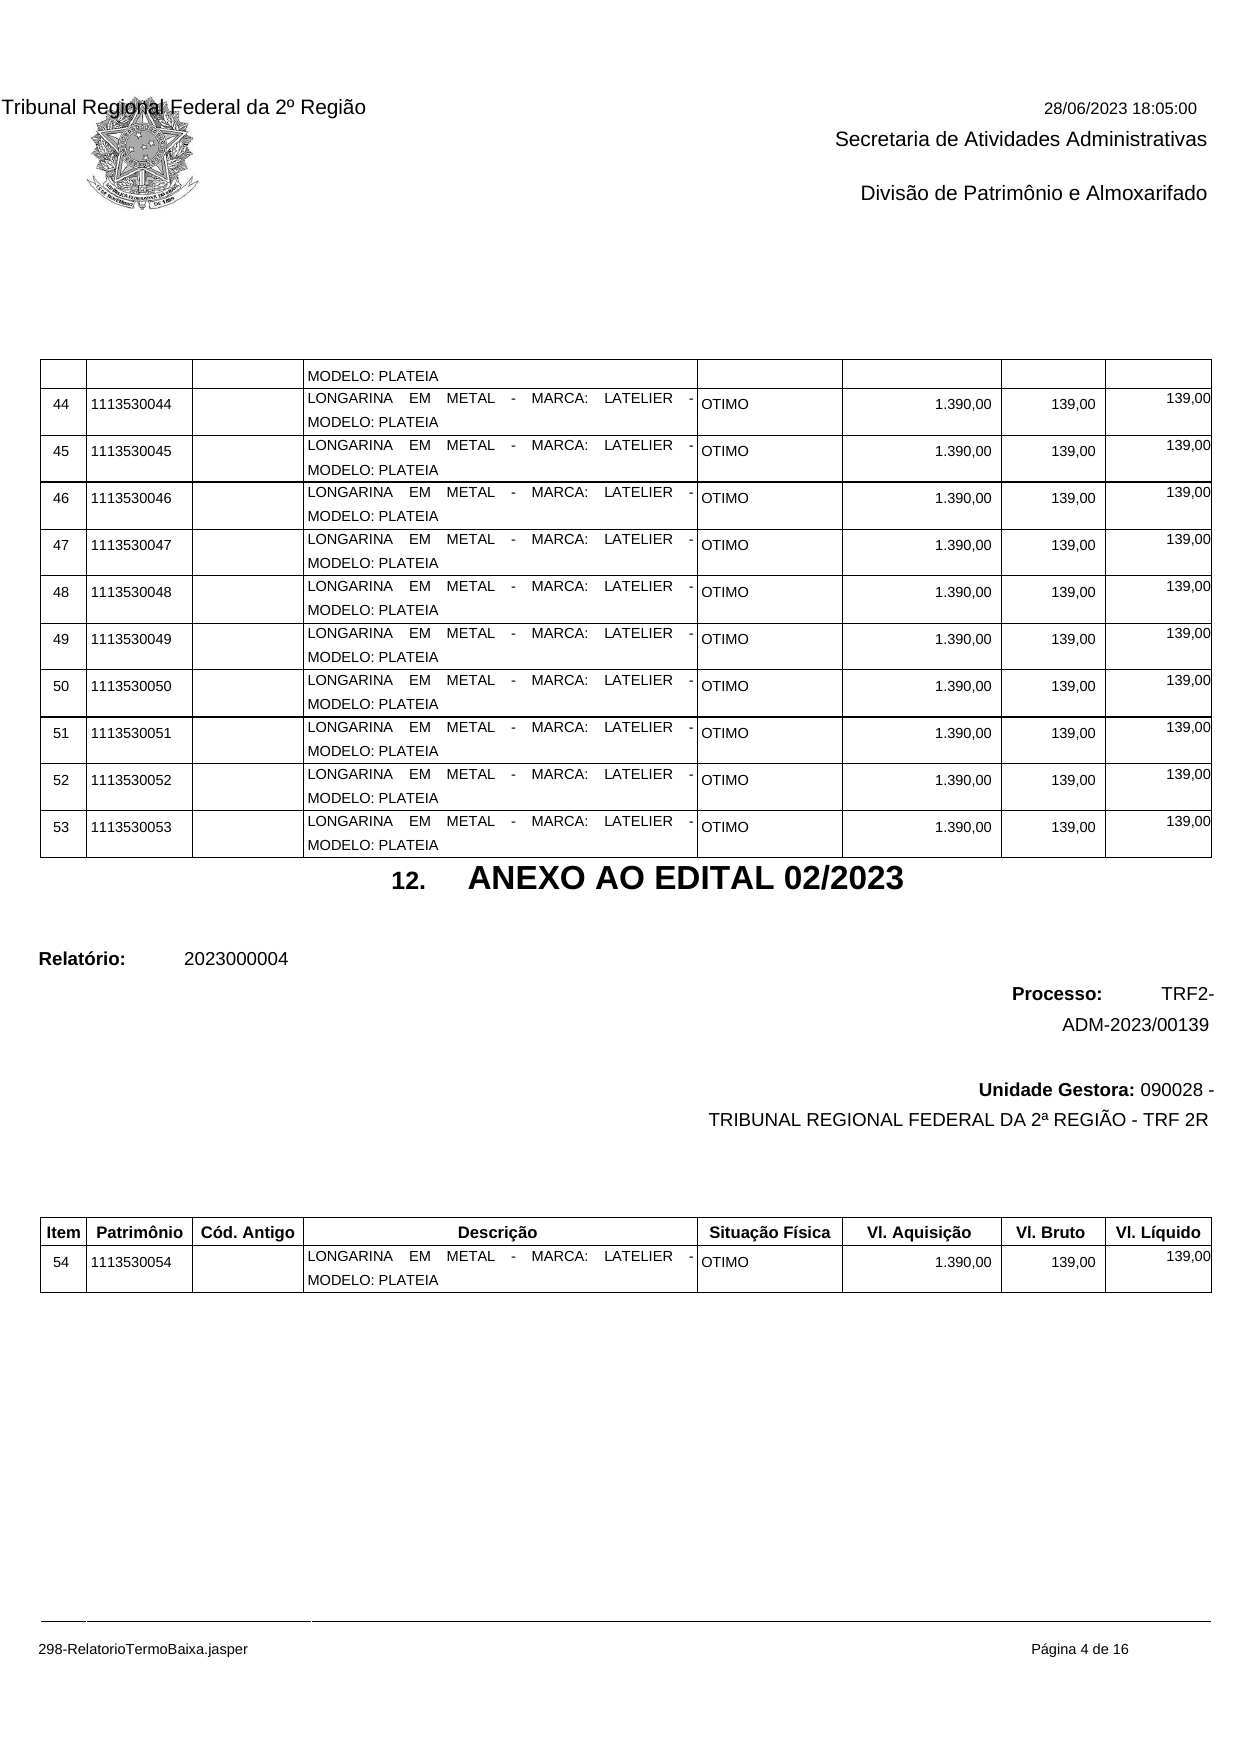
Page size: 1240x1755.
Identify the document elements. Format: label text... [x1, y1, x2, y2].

table_cell 1113530050 [87, 670, 192, 716]
table_cell 1113530047 [87, 530, 192, 575]
table_cell 139,00 [1106, 670, 1211, 716]
table_cell [193, 530, 303, 575]
table_cell 139,00 [1106, 624, 1211, 669]
table_cell 139,00 [1002, 530, 1105, 575]
table_cell 47 [41, 530, 86, 575]
table_cell [193, 389, 303, 434]
table_cell [698, 360, 842, 387]
table_cell 139,00 [1002, 718, 1105, 763]
table_header Vl. Líquido [1106, 1218, 1211, 1245]
table_cell [1002, 360, 1105, 387]
table_cell [193, 576, 303, 622]
table_cell 52 [41, 764, 86, 810]
table_cell [843, 360, 1001, 387]
table_cell 139,00 [1106, 576, 1211, 622]
table_cell 1.390,00 [843, 718, 1001, 763]
subtitle ANEXO AO EDITAL 02/2023 [83, 858, 1213, 897]
table_cell 139,00 [1106, 1246, 1211, 1292]
table_cell 1.390,00 [843, 811, 1001, 857]
table_cell 1.390,00 [843, 670, 1001, 716]
table_cell 139,00 [1002, 624, 1105, 669]
table_cell [193, 718, 303, 763]
table_cell 1113530052 [87, 764, 192, 810]
table_cell OTIMO [698, 530, 842, 575]
table_header Patrimônio [87, 1218, 192, 1245]
table_cell [87, 360, 192, 387]
table_cell LONGARINA EM METAL - MARCA: LATELIER - MODELO: PLATEIA [304, 1246, 697, 1292]
table_cell LONGARINA EM METAL - MARCA: LATELIER - MODELO: PLATEIA [304, 764, 697, 810]
table_cell 1113530048 [87, 576, 192, 622]
table_cell [193, 360, 303, 387]
table_cell OTIMO [698, 670, 842, 716]
table_cell 139,00 [1106, 718, 1211, 763]
table_cell 139,00 [1002, 483, 1105, 528]
text Processo: TRF2-ADM-2023/00139 [0, 973, 1214, 1036]
table_cell LONGARINA EM METAL - MARCA: LATELIER - MODELO: PLATEIA [304, 576, 697, 622]
table_cell - MODELO: PLATEIA [304, 360, 697, 387]
table_cell 139,00 [1002, 670, 1105, 716]
table_cell 139,00 [1106, 389, 1211, 434]
table_cell [193, 670, 303, 716]
table_cell [41, 360, 86, 387]
table_header Cód. Antigo [193, 1218, 303, 1245]
table_cell 1.390,00 [843, 436, 1001, 481]
table_cell LONGARINA EM METAL - MARCA: LATELIER - MODELO: PLATEIA [304, 718, 697, 763]
table_cell 1.390,00 [843, 483, 1001, 528]
table_cell 139,00 [1106, 436, 1211, 481]
table_cell 54 [41, 1246, 86, 1292]
table_cell 1.390,00 [843, 389, 1001, 434]
text Unidade Gestora: 090028 - TRIBUNAL REGIONAL FEDERAL DA 2ª REGIÃO - TRF 2R [0, 1068, 1214, 1131]
table_cell 1113530046 [87, 483, 192, 528]
table_cell LONGARINA EM METAL - MARCA: LATELIER - MODELO: PLATEIA [304, 530, 697, 575]
table_cell LONGARINA EM METAL - MARCA: LATELIER - MODELO: PLATEIA [304, 483, 697, 528]
table_cell 1113530053 [87, 811, 192, 857]
table_cell 1.390,00 [843, 576, 1001, 622]
table_cell OTIMO [698, 1246, 842, 1292]
table_cell 139,00 [1002, 811, 1105, 857]
table_header Vl. Bruto [1002, 1218, 1105, 1245]
table_cell 45 [41, 436, 86, 481]
table_cell 1.390,00 [843, 764, 1001, 810]
table_cell 1113530054 [87, 1246, 192, 1292]
table_cell 1.390,00 [843, 624, 1001, 669]
table_cell 1.390,00 [843, 530, 1001, 575]
table_cell 46 [41, 483, 86, 528]
table_cell 139,00 [1106, 764, 1211, 810]
table_cell 139,00 [1002, 576, 1105, 622]
table_cell 48 [41, 576, 86, 622]
table_cell 49 [41, 624, 86, 669]
table_cell 139,00 [1002, 764, 1105, 810]
table_cell OTIMO [698, 436, 842, 481]
table_cell LONGARINA EM METAL - MARCA: LATELIER - MODELO: PLATEIA [304, 436, 697, 481]
table_header Vl. Aquisição [843, 1218, 1001, 1245]
table_cell OTIMO [698, 718, 842, 763]
table_cell [193, 436, 303, 481]
table_cell LONGARINA EM METAL - MARCA: LATELIER - MODELO: PLATEIA [304, 624, 697, 669]
table_header Descrição [304, 1218, 697, 1245]
table_cell 139,00 [1106, 483, 1211, 528]
table_cell [193, 624, 303, 669]
table_cell [193, 483, 303, 528]
table_cell 1113530049 [87, 624, 192, 669]
table_cell 1113530044 [87, 389, 192, 434]
table_cell OTIMO [698, 483, 842, 528]
table_cell 1.390,00 [843, 1246, 1001, 1292]
table_cell 139,00 [1002, 389, 1105, 434]
table_cell [193, 764, 303, 810]
table_cell 51 [41, 718, 86, 763]
table_cell LONGARINA EM METAL - MARCA: LATELIER - MODELO: PLATEIA [304, 811, 697, 857]
table_cell 44 [41, 389, 86, 434]
table_cell OTIMO [698, 624, 842, 669]
table_cell [193, 811, 303, 857]
table_cell LONGARINA EM METAL - MARCA: LATELIER - MODELO: PLATEIA [304, 389, 697, 434]
table_cell 139,00 [1106, 530, 1211, 575]
table_cell [1106, 360, 1211, 387]
table_cell 1113530051 [87, 718, 192, 763]
table_cell 139,00 [1106, 811, 1211, 857]
table_header Situação Física [698, 1218, 842, 1245]
text Relatório: 2023000004 [0, 943, 1213, 971]
table_header Item [41, 1218, 86, 1245]
table_cell OTIMO [698, 764, 842, 810]
table_cell OTIMO [698, 811, 842, 857]
table_cell 53 [41, 811, 86, 857]
table_cell 1113530045 [87, 436, 192, 481]
table_cell LONGARINA EM METAL - MARCA: LATELIER - MODELO: PLATEIA [304, 670, 697, 716]
table_cell OTIMO [698, 576, 842, 622]
table_cell 139,00 [1002, 1246, 1105, 1292]
table_cell 139,00 [1002, 436, 1105, 481]
table_cell [193, 1246, 303, 1292]
table_cell OTIMO [698, 389, 842, 434]
table_cell 50 [41, 670, 86, 716]
